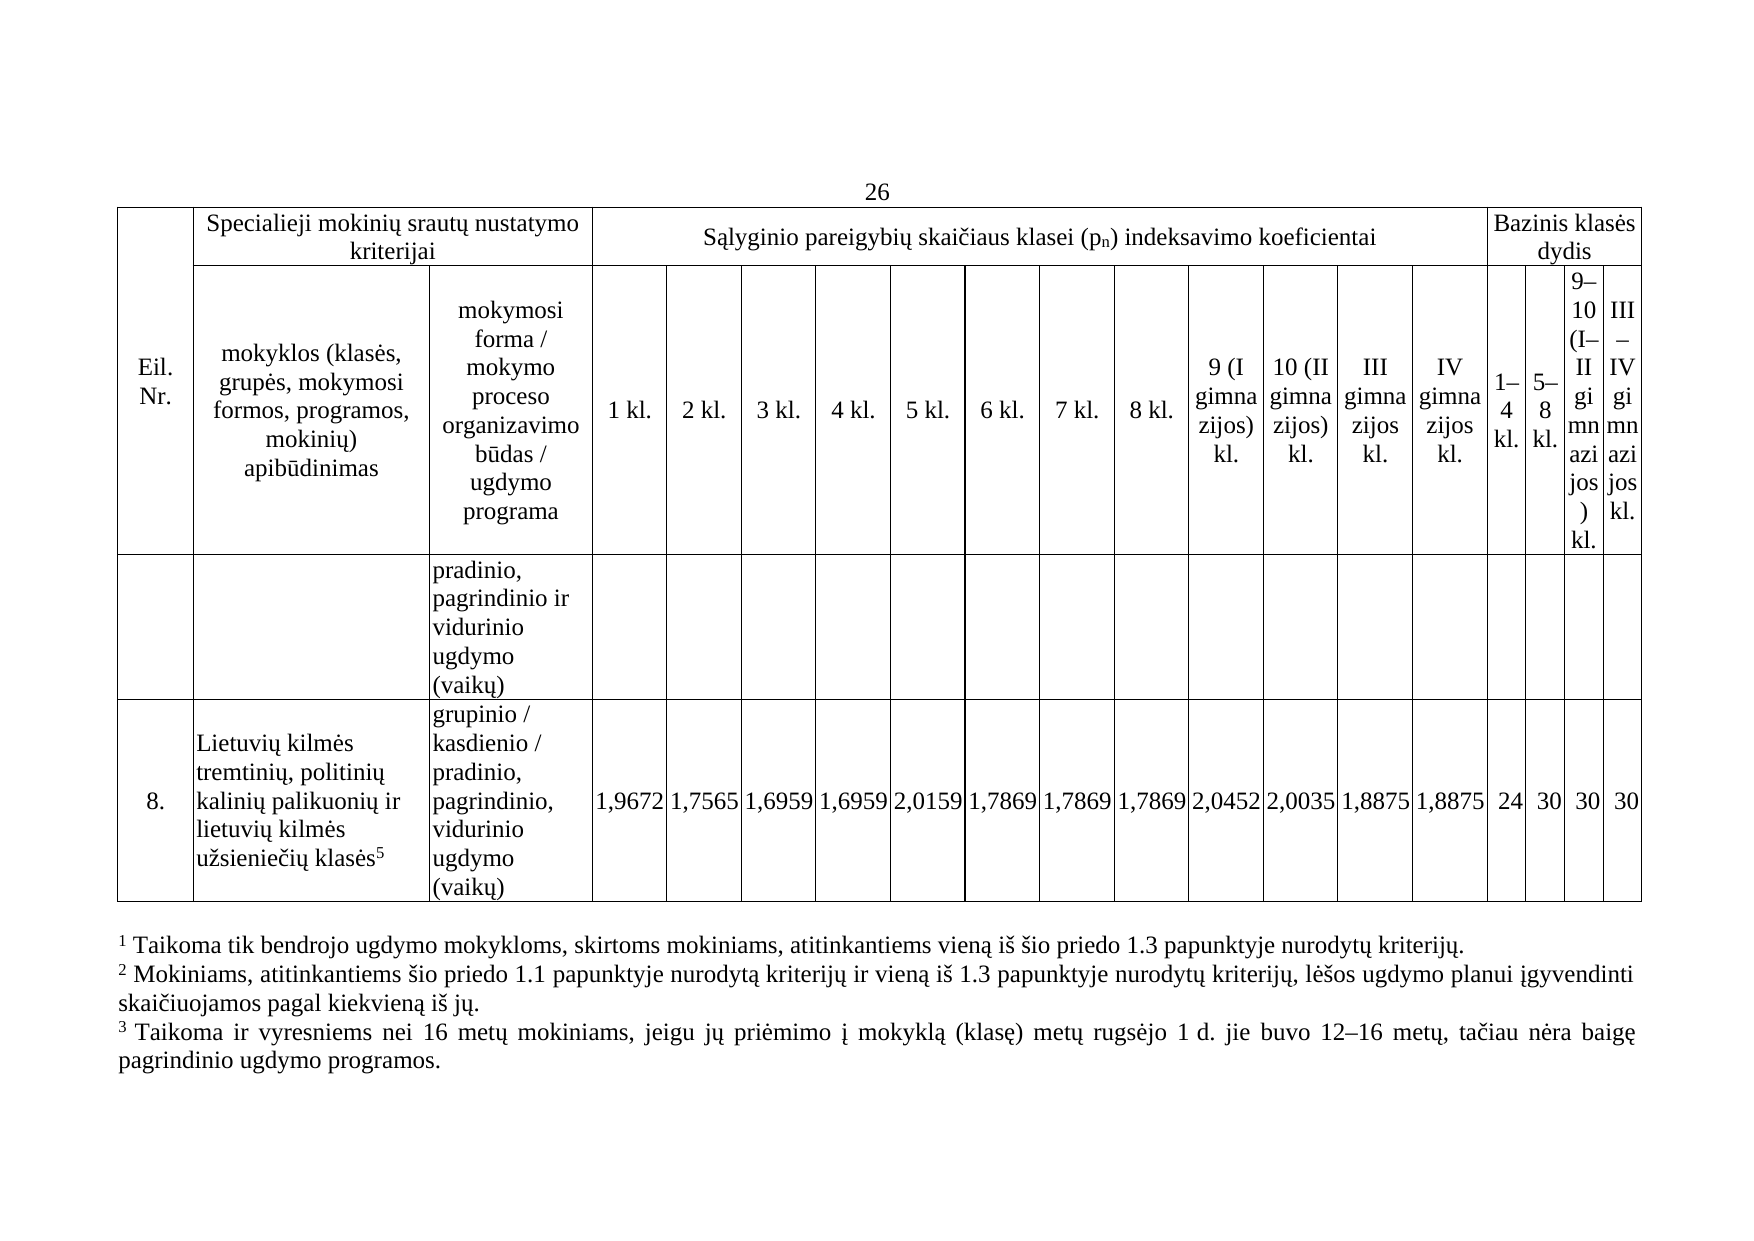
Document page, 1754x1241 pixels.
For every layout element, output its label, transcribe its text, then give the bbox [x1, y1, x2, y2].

table_cell 9–10 (I–II gimnazijos) kl. [1565, 266, 1603, 554]
table_cell III–IV gimnazijos kl. [1604, 266, 1641, 554]
table_cell [1604, 555, 1641, 698]
table_cell [816, 555, 890, 698]
table_cell 2,0035 [1264, 700, 1337, 901]
table_cell Lietuvių kilmės tremtinių, politinių kalinių palikuonių ir lietuvių kilmės užsieniečių klasės5 [194, 700, 429, 901]
table_cell pradinio, pagrindinio ir vidurinio ugdymo (vaikų) [430, 555, 592, 698]
table_cell 1,7869 [1115, 700, 1188, 901]
table_cell [1040, 555, 1114, 698]
table_cell 2 kl. [667, 266, 741, 554]
table_cell 7 kl. [1040, 266, 1114, 554]
table_cell 2,0452 [1189, 700, 1263, 901]
table_cell mokyklos (klasės, grupės, mokymosi formos, programos, mokinių) apibūdinimas [194, 266, 429, 554]
table_cell 3 kl. [742, 266, 815, 554]
table_cell [1338, 555, 1412, 698]
table_cell 10 (II gimnazijos) kl. [1264, 266, 1337, 554]
table_cell 1,6959 [816, 700, 890, 901]
table_cell 1 kl. [593, 266, 666, 554]
table_cell [1115, 555, 1188, 698]
table_cell [118, 555, 193, 698]
table_cell 24 [1488, 700, 1525, 901]
table_cell [667, 555, 741, 698]
text 2 Mokiniams, atitinkantiems šio priedo 1.1 papunktyje nurodytą kriterijų ir vieną iš 1.3 papunktyje nurodytų kriterijų, lėšos ugdymo planui įgyvendinti skaičiuojamos pagal kiekvieną iš jų. [118, 959, 1636, 1017]
table_cell [194, 555, 429, 698]
table_cell 1,9672 [593, 700, 666, 901]
table_cell 1,8875 [1338, 700, 1412, 901]
table_cell [593, 555, 666, 698]
text 3 Taikoma ir vyresniems nei 16 metų mokiniams, jeigu jų priėmimo į mokyklą (klasę) metų rugsėjo 1 d. jie buvo 12–16 metų, tačiau nėra baigę pagrindinio ugdymo programos. [118, 1017, 1636, 1074]
table_cell [1488, 555, 1525, 698]
table_cell [966, 555, 1039, 698]
table_header Sąlyginio pareigybių skaičiaus klasei (pn) indeksavimo koeficientai [593, 208, 1487, 265]
table_cell [1413, 555, 1487, 698]
table_cell 5–8 kl. [1526, 266, 1564, 554]
table_header Bazinis klasės dydis [1488, 208, 1641, 265]
table_cell [1565, 555, 1603, 698]
table_cell 1,7869 [1040, 700, 1114, 901]
table_cell 30 [1526, 700, 1564, 901]
table_cell 1,6959 [742, 700, 815, 901]
table_cell 8 kl. [1115, 266, 1188, 554]
table_cell 9 (I gimnazijos) kl. [1189, 266, 1263, 554]
table_cell 1,8875 [1413, 700, 1487, 901]
table_cell 30 [1565, 700, 1603, 901]
table_cell 6 kl. [966, 266, 1039, 554]
table_cell 1,7565 [667, 700, 741, 901]
table_cell 2,0159 [891, 700, 964, 901]
table_cell grupinio / kasdienio / pradinio, pagrindinio, vidurinio ugdymo (vaikų) [430, 700, 592, 901]
table_cell [742, 555, 815, 698]
table_cell [1264, 555, 1337, 698]
table_cell 8. [118, 700, 193, 901]
table_header Eil. Nr. [118, 208, 193, 554]
table_cell IV gimnazijos kl. [1413, 266, 1487, 554]
table_cell 5 kl. [891, 266, 964, 554]
table_cell 1,7869 [966, 700, 1039, 901]
table_cell [1526, 555, 1564, 698]
table_cell 30 [1604, 700, 1641, 901]
table_cell mokymosi forma / mokymo proceso organizavimo būdas / ugdymo programa [430, 266, 592, 554]
table_cell 1–4 kl. [1488, 266, 1525, 554]
text 1 Taikoma tik bendrojo ugdymo mokykloms, skirtoms mokiniams, atitinkantiems vieną iš šio priedo 1.3 papunktyje nurodytų kriterijų. [118, 931, 1636, 959]
table_cell [891, 555, 964, 698]
table_header Specialieji mokinių srautų nustatymo kriterijai [194, 208, 592, 265]
table_cell [1189, 555, 1263, 698]
table_cell III gimnazijos kl. [1338, 266, 1412, 554]
table_cell 4 kl. [816, 266, 890, 554]
